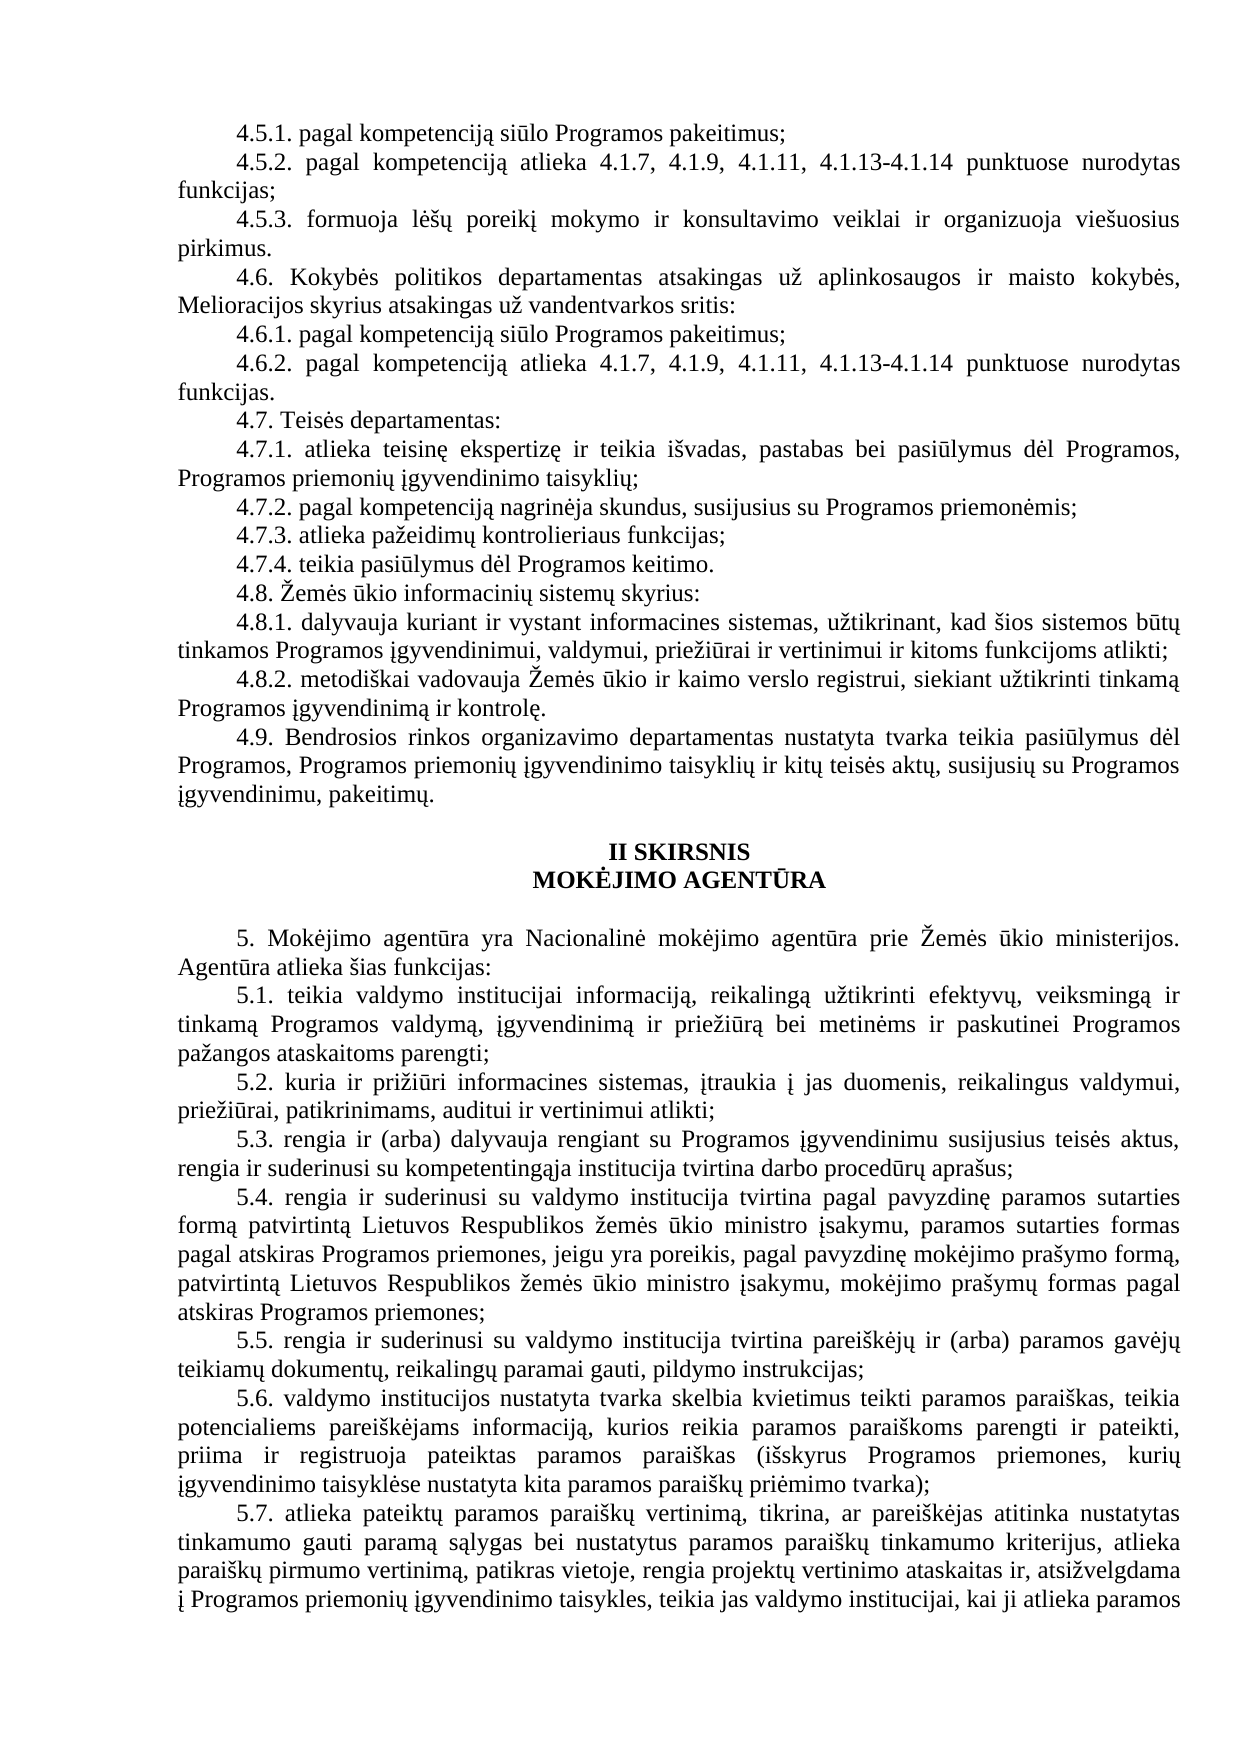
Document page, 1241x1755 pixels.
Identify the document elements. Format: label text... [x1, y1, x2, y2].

text 5.3. rengia ir (arba) dalyvauja rengiant su Programos įgyvendinimu susijusius teisės aktus, rengia ir suderinusi su kompetentingąja institucija tvirtina darbo procedūrų aprašus; [177, 1124, 1181, 1182]
text 4.7.2. pagal kompetenciją nagrinėja skundus, susijusius su Programos priemonėmis; [177, 492, 1181, 521]
text 5.1. teikia valdymo institucijai informaciją, reikalingą užtikrinti efektyvų, veiksmingą ir tinkamą Programos valdymą, įgyvendinimą ir priežiūrą bei metinėms ir paskutinei Programos pažangos ataskaitoms parengti; [177, 981, 1181, 1067]
text 4.7. Teisės departamentas: [177, 406, 1181, 434]
text 5. Mokėjimo agentūra yra Nacionalinė mokėjimo agentūra prie Žemės ūkio ministerijos. Agentūra atlieka šias funkcijas: [177, 923, 1181, 981]
text 4.6.2. pagal kompetenciją atlieka 4.1.7, 4.1.9, 4.1.11, 4.1.13-4.1.14 punktuose nurodytas funkcijas. [177, 348, 1181, 406]
text 4.6.1. pagal kompetenciją siūlo Programos pakeitimus; [177, 319, 1181, 348]
text 5.2. kuria ir prižiūri informacines sistemas, įtraukia į jas duomenis, reikalingus valdymui, priežiūrai, patikrinimams, auditui ir vertinimui atlikti; [177, 1067, 1181, 1124]
text 4.8.2. metodiškai vadovauja Žemės ūkio ir kaimo verslo registrui, siekiant užtikrinti tinkamą Programos įgyvendinimą ir kontrolę. [177, 664, 1181, 722]
text 5.7. atlieka pateiktų paramos paraiškų vertinimą, tikrina, ar pareiškėjas atitinka nustatytas tinkamumo gauti paramą sąlygas bei nustatytus paramos paraiškų tinkamumo kriterijus, atlieka paraiškų pirmumo vertinimą, patikras vietoje, rengia projektų vertinimo ataskaitas ir, atsižvelgdama į Programos priemonių įgyvendinimo taisykles, teikia jas valdymo institucijai, kai ji atlieka paramos [177, 1498, 1181, 1613]
text 4.7.1. atlieka teisinę ekspertizę ir teikia išvadas, pastabas bei pasiūlymus dėl Programos, Programos priemonių įgyvendinimo taisyklių; [177, 434, 1181, 492]
text 4.6. Kokybės politikos departamentas atsakingas už aplinkosaugos ir maisto kokybės, Melioracijos skyrius atsakingas už vandentvarkos sritis: [177, 262, 1181, 319]
text 4.5.2. pagal kompetenciją atlieka 4.1.7, 4.1.9, 4.1.11, 4.1.13-4.1.14 punktuose nurodytas funkcijas; [177, 147, 1181, 204]
text 4.7.4. teikia pasiūlymus dėl Programos keitimo. [177, 549, 1181, 578]
text 4.9. Bendrosios rinkos organizavimo departamentas nustatyta tvarka teikia pasiūlymus dėl Programos, Programos priemonių įgyvendinimo taisyklių ir kitų teisės aktų, susijusių su Programos įgyvendinimu, pakeitimų. [177, 722, 1181, 808]
text MOKĖJIMO AGENTŪRA [177, 866, 1181, 894]
text 4.5.1. pagal kompetenciją siūlo Programos pakeitimus; [177, 118, 1181, 147]
text 5.5. rengia ir suderinusi su valdymo institucija tvirtina pareiškėjų ir (arba) paramos gavėjų teikiamų dokumentų, reikalingų paramai gauti, pildymo instrukcijas; [177, 1326, 1181, 1383]
text 5.6. valdymo institucijos nustatyta tvarka skelbia kvietimus teikti paramos paraiškas, teikia potencialiems pareiškėjams informaciją, kurios reikia paramos paraiškoms parengti ir pateikti, priima ir registruoja pateiktas paramos paraiškas (išskyrus Programos priemones, kurių įgyvendinimo taisyklėse nustatyta kita paramos paraiškų priėmimo tvarka); [177, 1383, 1181, 1498]
text 4.8. Žemės ūkio informacinių sistemų skyrius: [177, 578, 1181, 607]
text 5.4. rengia ir suderinusi su valdymo institucija tvirtina pagal pavyzdinę paramos sutarties formą patvirtintą Lietuvos Respublikos žemės ūkio ministro įsakymu, paramos sutarties formas pagal atskiras Programos priemones, jeigu yra poreikis, pagal pavyzdinę mokėjimo prašymo formą, patvirtintą Lietuvos Respublikos žemės ūkio ministro įsakymu, mokėjimo prašymų formas pagal atskiras Programos priemones; [177, 1182, 1181, 1326]
text 4.8.1. dalyvauja kuriant ir vystant informacines sistemas, užtikrinant, kad šios sistemos būtų tinkamos Programos įgyvendinimui, valdymui, priežiūrai ir vertinimui ir kitoms funkcijoms atlikti; [177, 607, 1181, 664]
text 4.7.3. atlieka pažeidimų kontrolieriaus funkcijas; [177, 521, 1181, 549]
text II SKIRSNIS [177, 837, 1181, 866]
text 4.5.3. formuoja lėšų poreikį mokymo ir konsultavimo veiklai ir organizuoja viešuosius pirkimus. [177, 204, 1181, 262]
